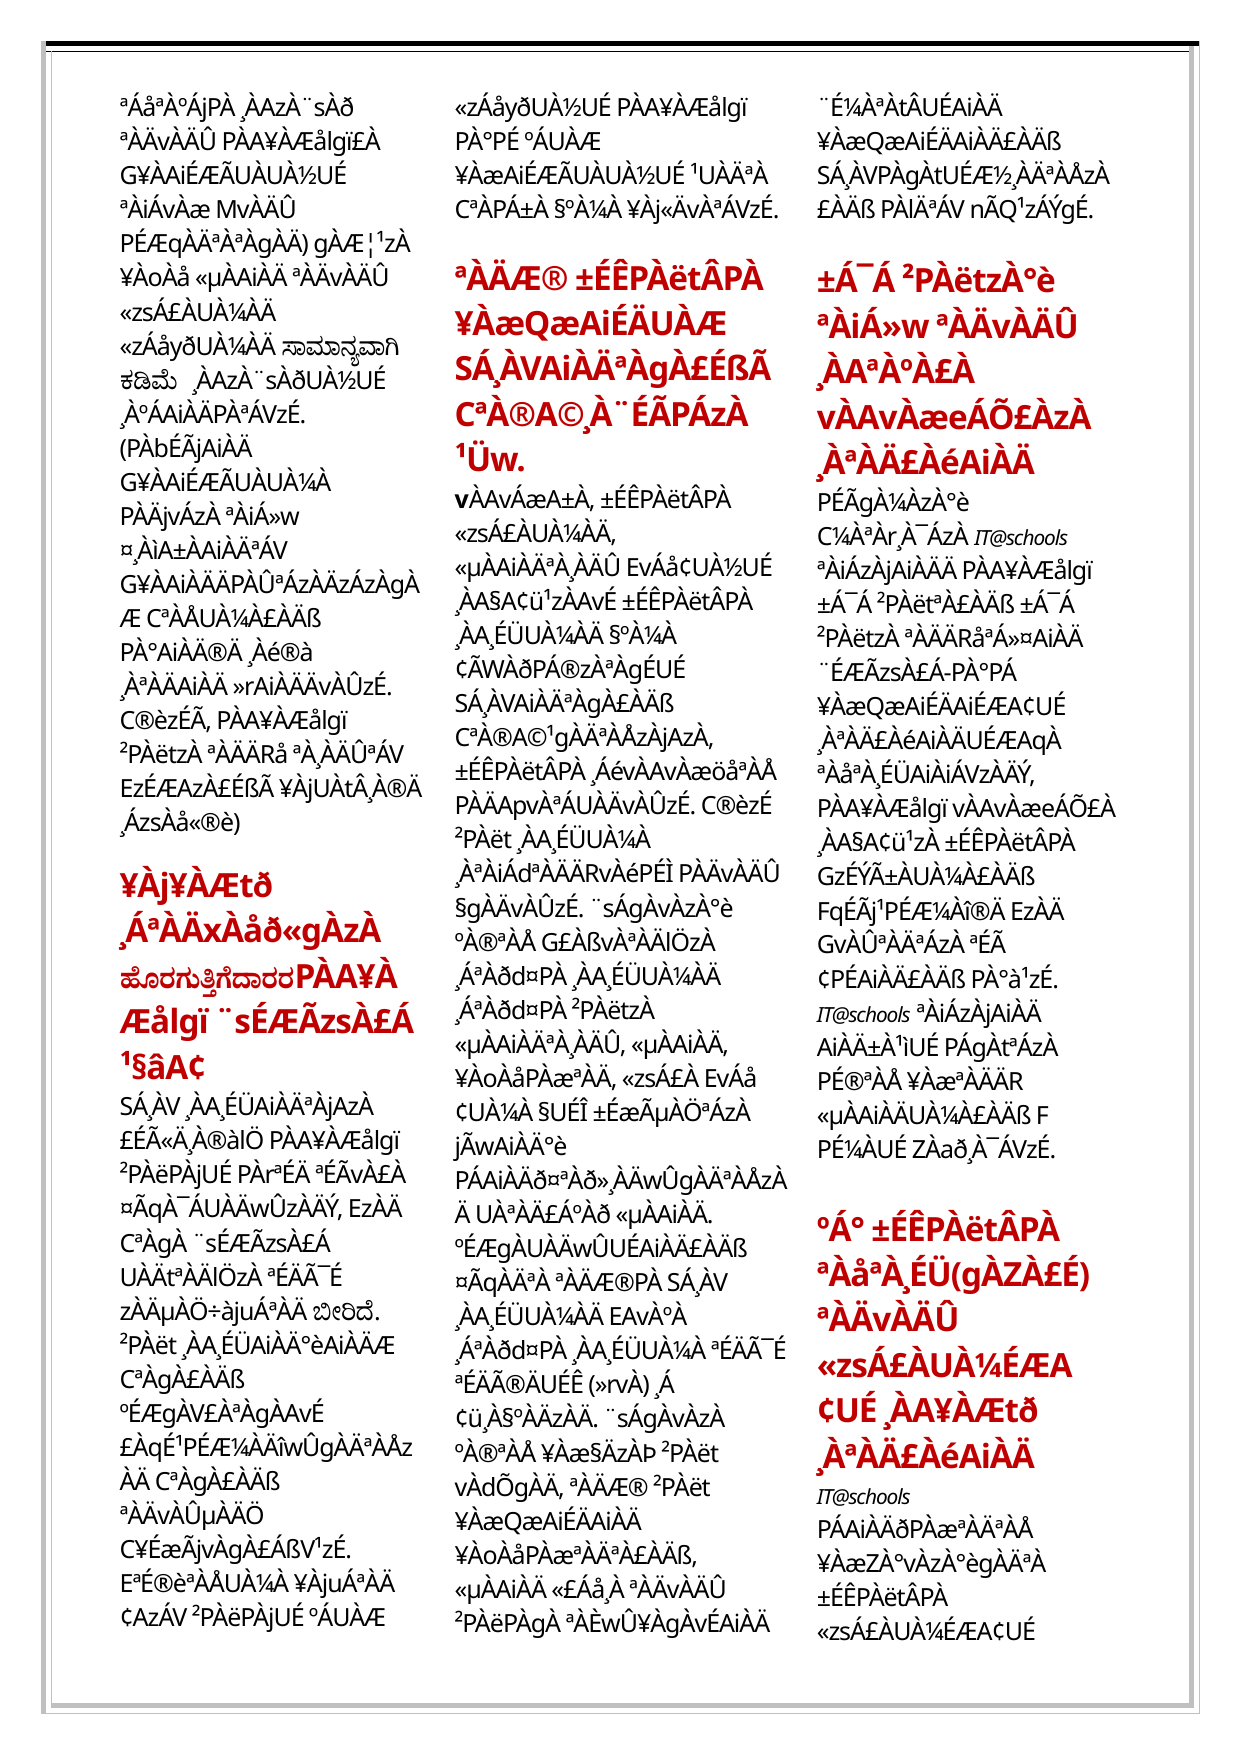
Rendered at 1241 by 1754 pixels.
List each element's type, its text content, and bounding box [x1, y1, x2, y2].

text vÀAvÁæA±À, ±ÉÊPÀëtÂPÀ «zsÁ£ÀUÀ¼ÀÄ, «µÀAiÀÄªÀ¸ÀÄÛ EvÁå¢UÀ½UÉ ¸ÀA§A¢ü¹zÀAvÉ ±ÉÊPÀëtÂPÀ ¸ÀA¸ÉÜUÀ¼ÀÄ §ºÀ¼À ¢ÃWÀðPÁ®zÀªÀgÉUÉ SÁ¸ÀVAiÀÄªÀgÀ£ÀÄß CªÀ®A©¹gÀÄªÀÅzÀjAzÀ, ±ÉÊPÀëtÂPÀ ¸ÁévÀAvÀæöåªÀÅ PÀÄApvÀªÁUÀÄvÀÛzÉ. C®èzÉ ²PÀët ¸ÀA¸ÉÜUÀ¼À ¸ÀªÀiÁdªÀÄÄRvÀéPÉÌ PÀÄvÀÄÛ §gÀÄvÀÛzÉ. ¨sÁgÀvÀzÀ°è ºÀ®ªÀÅ G£ÀßvÀªÀÄlÖzÀ ¸ÁªÀðd¤PÀ ¸ÀA¸ÉÜUÀ¼ÀÄ ¸ÁªÀðd¤PÀ ²PÀëtzÀ «µÀAiÀÄªÀ¸ÀÄÛ, «µÀAiÀÄ, ¥ÀoÀåPÀæªÀÄ, «zsÁ£À EvÁå¢UÀ¼À §UÉÎ ±ÉæÃµÀÖªÁzÀ jÃwAiÀÄ°è PÁAiÀÄð¤ªÀð»¸ÀÄwÛgÀÄªÀÅzÀÄ UÀªÀÄ£ÁºÀð «µÀAiÀÄ. ºÉÆgÀUÀÄwÛUÉAiÀÄ£ÀÄß ¤ÃqÀÄªÀ ªÀÄÆ®PÀ SÁ¸ÀV ¸ÀA¸ÉÜUÀ¼ÀÄ EAvÀºÀ ¸ÁªÀðd¤PÀ ¸ÀA¸ÉÜUÀ¼À ªÉÄÃ¯É ªÉÄÃ®ÄUÉÊ (»rvÀ) ¸Á¢ü¸À§ºÀÄzÀÄ. ¨sÁgÀvÀzÀ ºÀ®ªÀÅ ¥Àæ§ÄzÀÞ ²PÀët vÀdÕgÀÄ, ªÀÄÆ® ²PÀët ¥ÀæQæAiÉÄAiÀÄ ¥ÀoÀåPÀæªÀÄªÀ£ÀÄß, «µÀAiÀÄ «£Áå¸À ªÀÄvÀÄÛ ²PÀëPÀgÀ ªÀÈwÛ¥ÀgÀvÉAiÀÄ [454, 481, 787, 1639]
text ±Á¯Á ²PÀëtzÀ°è ªÀiÁ»w ªÀÄvÀÄÛ ¸ÀAªÀºÀ£À vÀAvÀæeÁÕ£ÀzÀ ¸ÀªÀÄ£ÀéAiÀÄ [817, 257, 1121, 484]
text IT@schools PÁAiÀÄðPÀæªÀÄªÀÅ ¥ÀæZÀ°vÀzÀ°ègÀÄªÀ ±ÉÊPÀëtÂPÀ «zsÁ£ÀUÀ¼ÉÆA¢UÉ [817, 1478, 1121, 1648]
text PÉÃgÀ¼ÀzÀ°è C¼ÀªÀr¸À¯ÁzÀ IT@schools ªÀiÁzÀjAiÀÄÄ PÀA¥ÀÆålgï ±Á¯Á ²PÀëtªÀ£ÀÄß ±Á¯Á ²PÀëtzÀ ªÀÄÄRåªÁ»¤AiÀÄ ¨ÉÆÃzsÀ£Á-PÀ°PÁ ¥ÀæQæAiÉÄAiÉÆA¢UÉ ¸ÀªÀÄ£ÀéAiÀÄUÉÆAqÀ ªÀåªÀ¸ÉÜAiÀiÁVzÀÄÝ, PÀA¥ÀÆålgï vÀAvÀæeÁÕ£À ¸ÀA§A¢ü¹zÀ ±ÉÊPÀëtÂPÀ GzÉÝÃ±ÀUÀ¼À£ÀÄß FqÉÃj¹PÉÆ¼Àî®Ä EzÀÄ GvÀÛªÀÄªÁzÀ ªÉÃ¢PÉAiÀÄ£ÀÄß PÀ°à¹zÉ. IT@schools ªÀiÁzÀjAiÀÄ AiÀÄ±À¹ìUÉ PÁgÀtªÁzÀ PÉ®ªÀÅ ¥ÀæªÀÄÄR «µÀAiÀÄUÀ¼À£ÀÄß F PÉ¼ÀUÉ ZÀað¸À¯ÁVzÉ. [817, 484, 1121, 1166]
text ¥Àj¥ÀÆtð ¸ÁªÀÄxÀåð«gÀzÀ ಹೊರಗುತ್ತಿಗೆದಾರರPÀA¥ÀÆålgï ¨sÉÆÃzsÀ£Á ¹§âA¢ [119, 862, 425, 1089]
text ªÁåªÀºÁjPÀ ¸ÀAzÀ¨sÀð ªÀÄvÀÄÛ PÀA¥ÀÆålgï£À G¥ÀAiÉÆÃUÀUÀ½UÉ ªÀiÁvÀæ MvÀÄÛ PÉÆqÀÄªÀªÀgÀÄ) gÀÆ¦¹zÀ ¥ÀoÀå «µÀAiÀÄ ªÀÄvÀÄÛ «zsÁ£ÀUÀ¼ÀÄ «zÁåyðUÀ¼ÀÄ ಸಾಮಾನ್ಯವಾಗಿ ಕಡಿಮೆ ¸ÀAzÀ¨sÀðUÀ½UÉ ¸ÀºÁAiÀÄPÀªÁVzÉ. (PÀbÉÃjAiÀÄ G¥ÀAiÉÆÃUÀUÀ¼À PÀÄjvÁzÀ ªÀiÁ»w ¤¸ÀìA±ÀAiÀÄªÁV G¥ÀAiÀÄÄPÀÛªÁzÀÄzÁzÀgÀÆ CªÀÅUÀ¼À£ÀÄß PÀ°AiÀÄ®Ä ¸Àé®à ¸ÀªÀÄAiÀÄ »rAiÀÄÄvÀÛzÉ. C®èzÉÃ, PÀA¥ÀÆålgï ²PÀëtzÀ ªÀÄÄRå ªÀ¸ÀÄÛªÁV EzÉÆAzÀ£ÉßÃ ¥ÀjUÀtÂ¸À®Ä ¸ÁzsÀå«®è) [119, 90, 425, 839]
text ¨É¼ÀªÀtÂUÉAiÀÄ ¥ÀæQæAiÉÄAiÀÄ£ÀÄß SÁ¸ÀVPÀgÀtUÉÆ½¸ÀÄªÀÅzÀ£ÀÄß PÀlÄªÁV nÃQ¹zÁÝgÉ. [817, 90, 1121, 226]
text ªÀÄÆ® ±ÉÊPÀëtÂPÀ ¥ÀæQæAiÉÄUÀÆ SÁ¸ÀVAiÀÄªÀgÀ£ÉßÃ CªÀ®A©¸À¨ÉÃPÁzÀ ¹Üw. [454, 254, 787, 481]
text ºÁ° ±ÉÊPÀëtÂPÀ ªÀåªÀ¸ÉÜ(gÀZÀ£É) ªÀÄvÀÄÛ «zsÁ£ÀUÀ¼ÉÆA¢UÉ ¸ÀA¥ÀÆtð ¸ÀªÀÄ£ÀéAiÀÄ [817, 1205, 1121, 1478]
text SÁ¸ÀV ¸ÀA¸ÉÜAiÀÄªÀjAzÀ £ÉÃ«Ä¸À®àlÖ PÀA¥ÀÆålgï ²PÀëPÀjUÉ PÀrªÉÄ ªÉÃvÀ£À ¤ÃqÀ¯ÁUÀÄwÛzÀÄÝ, EzÀÄ CªÀgÀ ¨sÉÆÃzsÀ£Á UÀÄtªÀÄlÖzÀ ªÉÄÃ¯É zÀÄµÀÖ÷àjuÁªÀÄ ಬೀರಿದೆ. ²PÀët ¸ÀA¸ÉÜAiÀÄ°èAiÀÄÆ CªÀgÀ£ÀÄß ºÉÆgÀV£ÀªÀgÀAvÉ £ÀqÉ¹PÉÆ¼ÀÄîwÛgÀÄªÀÅzÀÄ CªÀgÀ£ÀÄß ªÀÄvÀÛµÀÄÖ C¥ÉæÃjvÀgÀ£ÁßV¹zÉ. EªÉ®èªÀÅUÀ¼À ¥ÀjuÁªÀÄ¢AzÁV ²PÀëPÀjUÉ ºÁUÀÆ [119, 1089, 425, 1634]
text «zÁåyðUÀ½UÉ PÀA¥ÀÆålgï PÀ°PÉ ºÁUÀÆ ¥ÀæAiÉÆÃUÀUÀ½UÉ ¹UÀÄªÀ CªÀPÁ±À §ºÀ¼À ¥Àj«ÄvÀªÁVzÉ. [454, 90, 787, 226]
